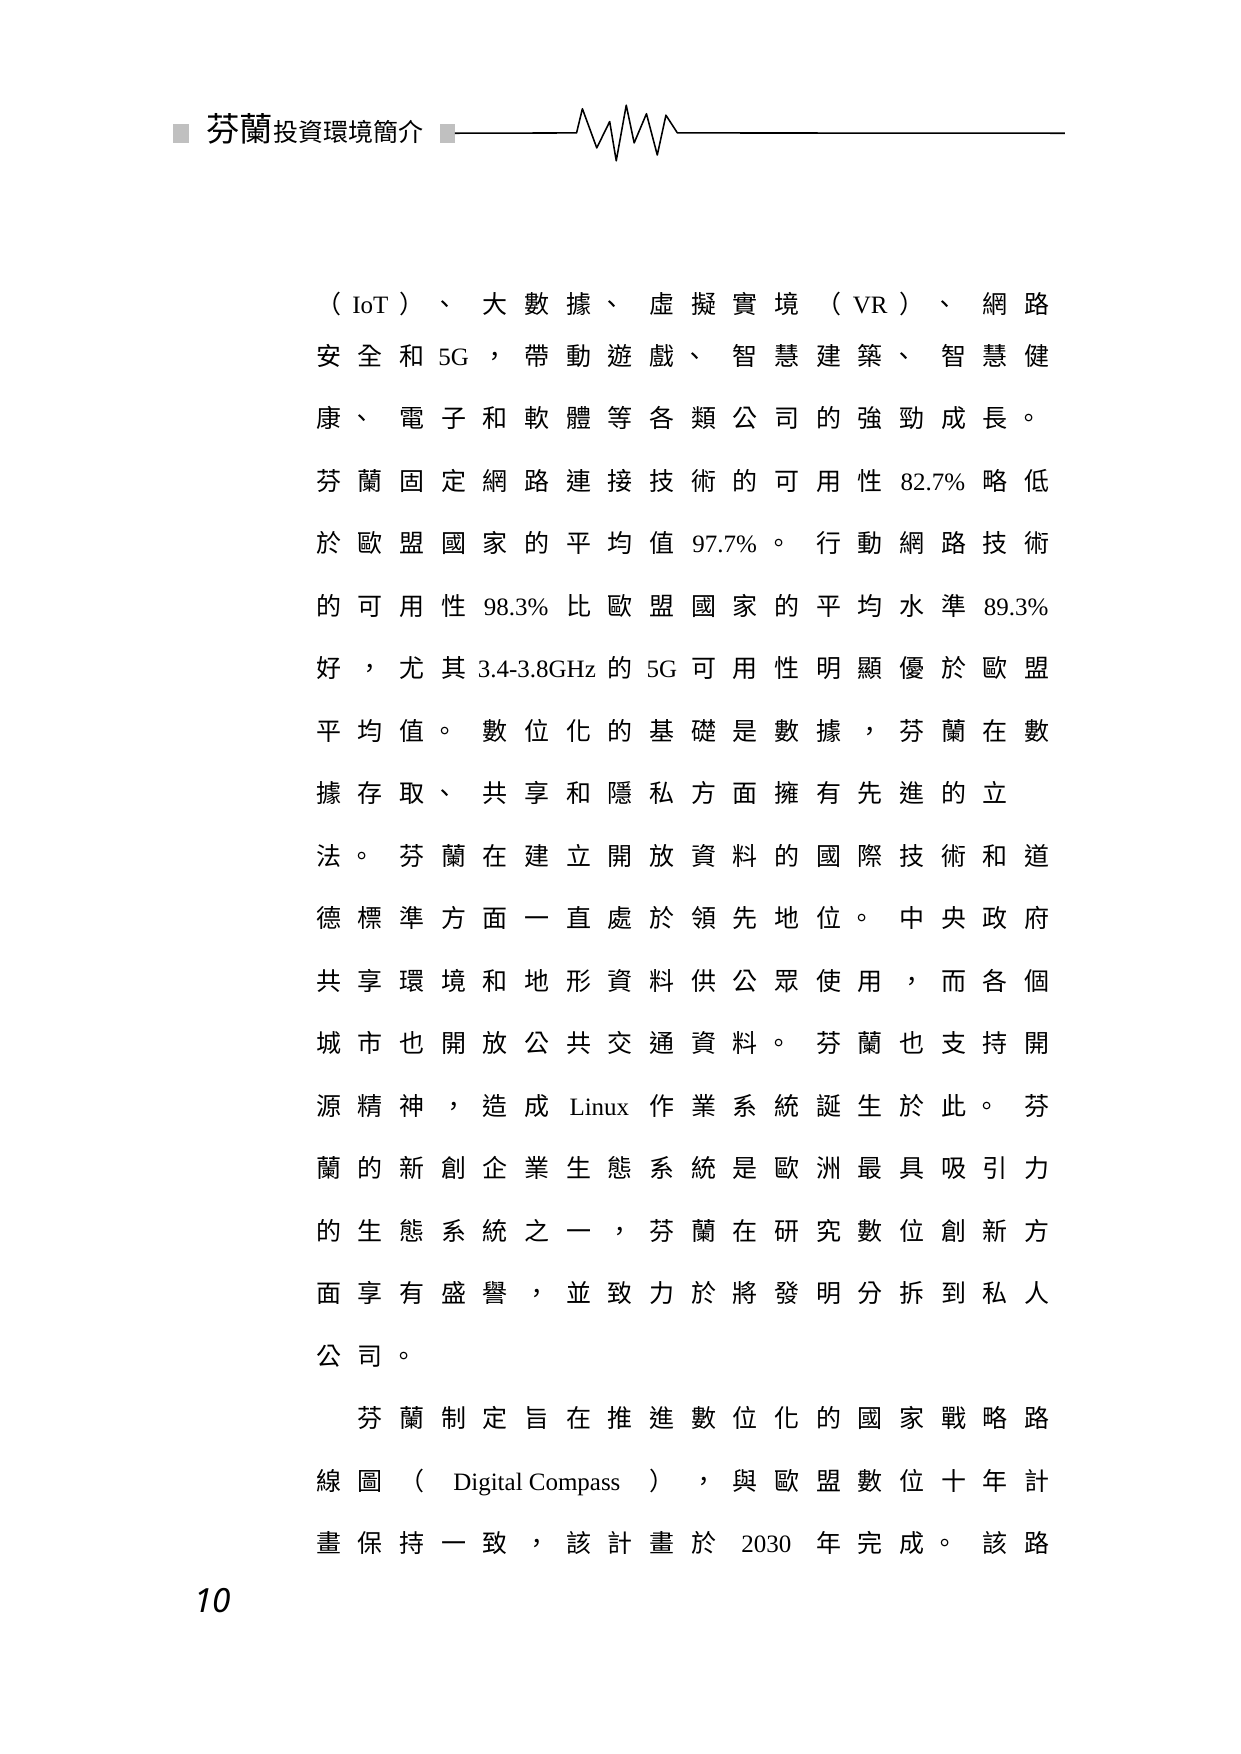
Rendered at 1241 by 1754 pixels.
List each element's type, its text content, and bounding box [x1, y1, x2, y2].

text 芬蘭制定旨在推進數位化的國家戰略路線圖（Digital Compass），與歐盟數位十年計畫保持一致，該計畫於2030年完成。該路 [281, 1375, 1058, 1563]
text （IoT）、大數據、虛擬實境（VR）、網路安全和5G，帶動遊戲、智慧建築、智慧健康、電子和軟體等各類公司的強勁成長。芬蘭固定網路連接技術的可用性82.7%略低於歐盟國家的平均值97.7%。行動網路技術的可用性98.3%比歐盟國家的平均水準89.3%好，尤其3.4-3.8GHz的5G可用性明顯優於歐盟平均值。數位化的基礎是數據，芬蘭在數據存取、共享和隱私方面擁有先進的立法。芬蘭在建立開放資料的國際技術和道德標準方面一直處於領先地位。中央政府共享環境和地形資料供公眾使用，而各個城市也開放公共交通資料。芬蘭也支持開源精神，造成Linux作業系統誕生於此。芬蘭的新創企業生態系統是歐洲最具吸引力的生態系統之一，芬蘭在研究數位創新方面享有盛譽，並致力於將發明分拆到私人公司。 [281, 250, 1058, 1375]
